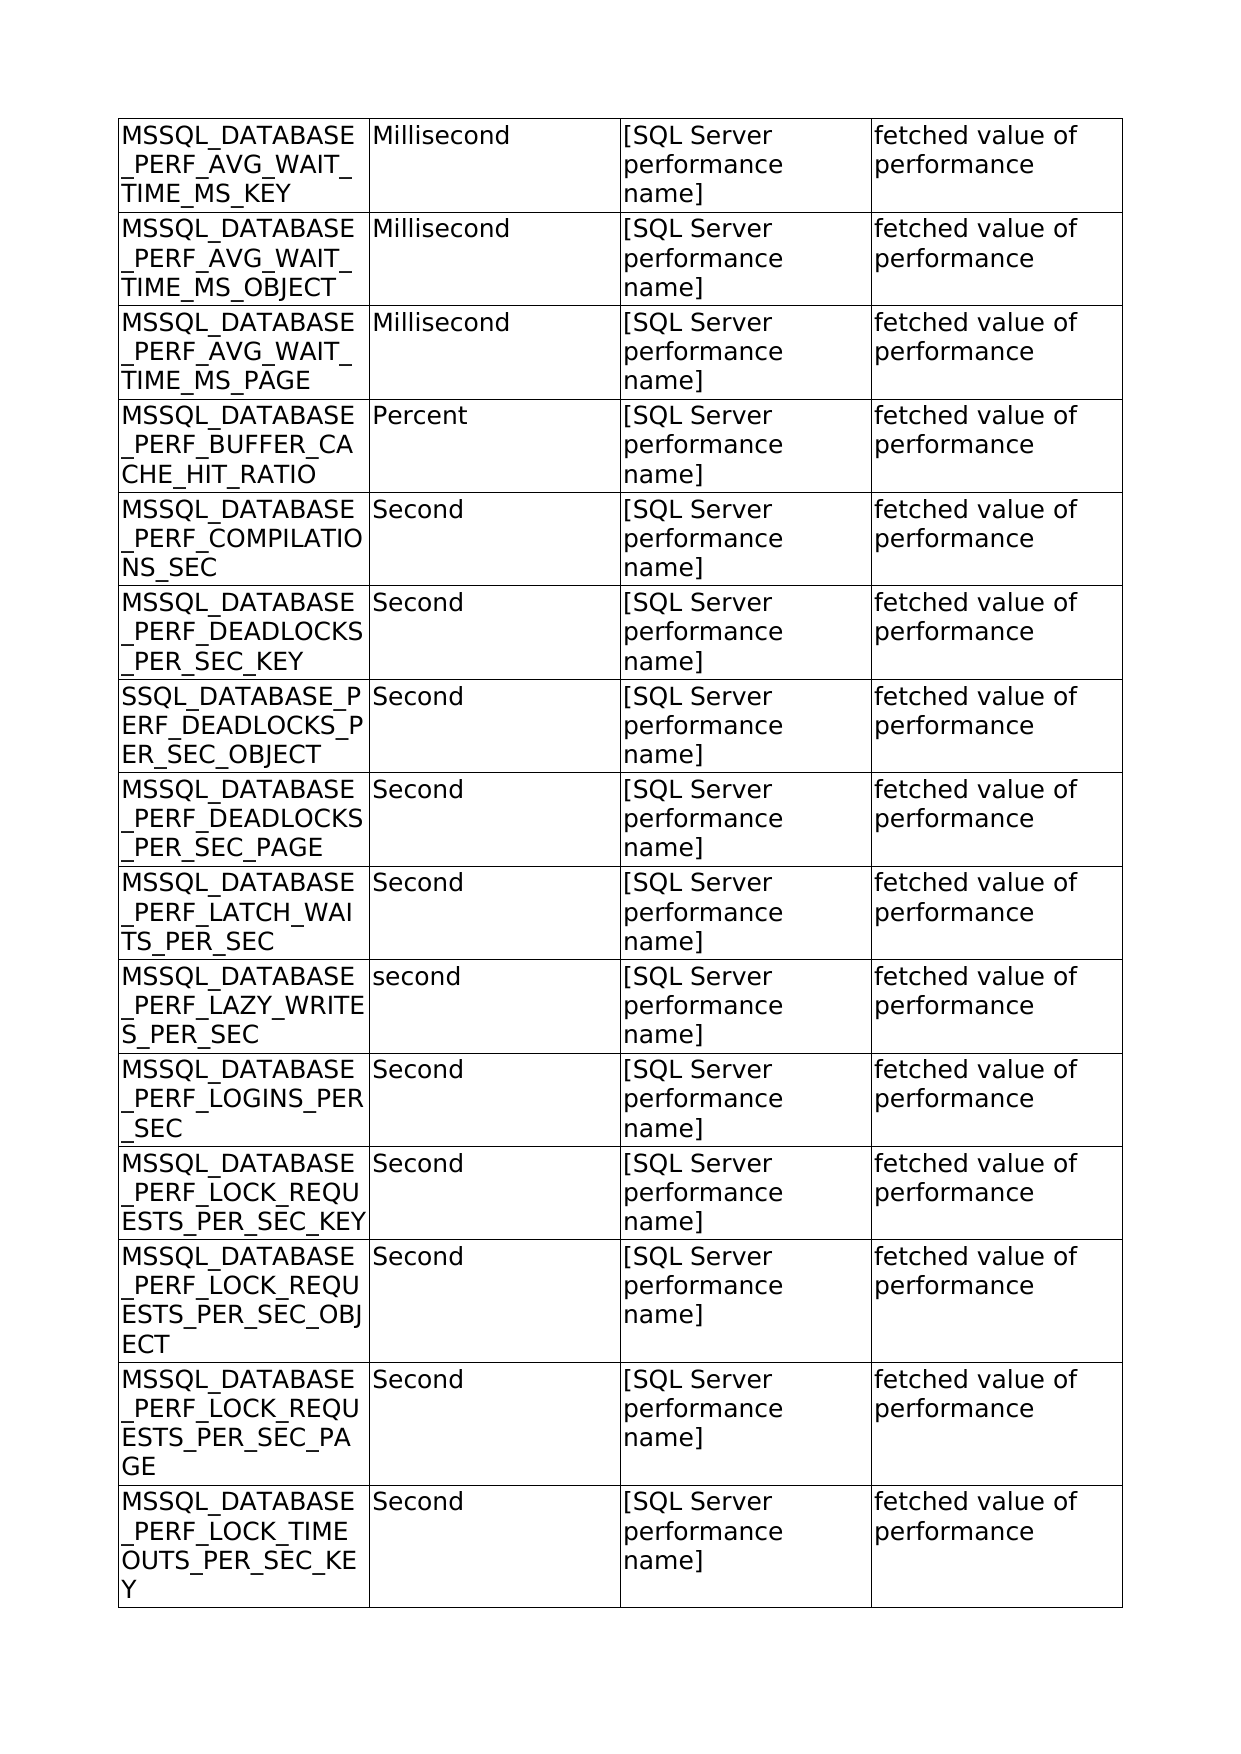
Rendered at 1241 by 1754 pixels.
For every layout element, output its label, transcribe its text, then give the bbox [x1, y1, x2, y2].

table_cell Millisecond [370, 306, 620, 398]
table_cell [SQL Server performance name] [621, 586, 871, 679]
table_cell fetched value of performance [872, 400, 1122, 492]
table_cell fetched value of performance [872, 493, 1122, 585]
table_cell MSSQL_DATABASE_PERF_COMPILATIONS_SEC [119, 493, 369, 585]
table_cell [SQL Server performance name] [621, 1054, 871, 1146]
table_cell [SQL Server performance name] [621, 1240, 871, 1362]
table_cell Second [370, 773, 620, 866]
table_cell MSSQL_DATABASE_PERF_LATCH_WAITS_PER_SEC [119, 867, 369, 959]
table_cell fetched value of performance [872, 680, 1122, 772]
table_cell Second [370, 1147, 620, 1239]
table_cell second [370, 960, 620, 1052]
table_cell fetched value of performance [872, 867, 1122, 959]
table_cell fetched value of performance [872, 213, 1122, 305]
table_cell Second [370, 1486, 620, 1607]
table_cell Second [370, 586, 620, 679]
table_cell [SQL Server performance name] [621, 119, 871, 212]
table_cell MSSQL_DATABASE_PERF_DEADLOCKS_PER_SEC_PAGE [119, 773, 369, 866]
table_cell [SQL Server performance name] [621, 1147, 871, 1239]
table_cell fetched value of performance [872, 119, 1122, 212]
table_cell MSSQL_DATABASE_PERF_AVG_WAIT_TIME_MS_OBJECT [119, 213, 369, 305]
table_cell Millisecond [370, 213, 620, 305]
table_cell MSSQL_DATABASE_PERF_LOCK_TIMEOUTS_PER_SEC_KEY [119, 1486, 369, 1607]
table_cell fetched value of performance [872, 1240, 1122, 1362]
table_cell MSSQL_DATABASE_PERF_LOCK_REQUESTS_PER_SEC_PAGE [119, 1363, 369, 1484]
table_cell fetched value of performance [872, 306, 1122, 398]
table_cell [SQL Server performance name] [621, 1363, 871, 1484]
table_cell fetched value of performance [872, 1054, 1122, 1146]
table_cell Second [370, 1363, 620, 1484]
table_cell Second [370, 1054, 620, 1146]
table_cell MSSQL_DATABASE_PERF_LOGINS_PER_SEC [119, 1054, 369, 1146]
table_cell Second [370, 493, 620, 585]
table_cell MSSQL_DATABASE_PERF_LOCK_REQUESTS_PER_SEC_OBJECT [119, 1240, 369, 1362]
table_cell SSQL_DATABASE_PERF_DEADLOCKS_PER_SEC_OBJECT [119, 680, 369, 772]
table_cell [SQL Server performance name] [621, 1486, 871, 1607]
table_cell [SQL Server performance name] [621, 400, 871, 492]
table_cell MSSQL_DATABASE_PERF_DEADLOCKS_PER_SEC_KEY [119, 586, 369, 679]
table_cell fetched value of performance [872, 1363, 1122, 1484]
table_cell [SQL Server performance name] [621, 680, 871, 772]
table_cell MSSQL_DATABASE_PERF_LOCK_REQUESTS_PER_SEC_KEY [119, 1147, 369, 1239]
table_cell [SQL Server performance name] [621, 960, 871, 1052]
table_cell fetched value of performance [872, 1486, 1122, 1607]
table_cell [SQL Server performance name] [621, 773, 871, 866]
table_cell [SQL Server performance name] [621, 213, 871, 305]
table_cell MSSQL_DATABASE_PERF_BUFFER_CACHE_HIT_RATIO [119, 400, 369, 492]
table_cell [SQL Server performance name] [621, 867, 871, 959]
table_cell MSSQL_DATABASE_PERF_LAZY_WRITES_PER_SEC [119, 960, 369, 1052]
table_cell Second [370, 680, 620, 772]
table_cell fetched value of performance [872, 586, 1122, 679]
table_cell Second [370, 867, 620, 959]
table_cell [SQL Server performance name] [621, 493, 871, 585]
table_cell fetched value of performance [872, 960, 1122, 1052]
table_cell Second [370, 1240, 620, 1362]
table_cell fetched value of performance [872, 773, 1122, 866]
table_cell Percent [370, 400, 620, 492]
table_cell [SQL Server performance name] [621, 306, 871, 398]
table_cell MSSQL_DATABASE_PERF_AVG_WAIT_TIME_MS_KEY [119, 119, 369, 212]
table_cell MSSQL_DATABASE_PERF_AVG_WAIT_TIME_MS_PAGE [119, 306, 369, 398]
table_cell Millisecond [370, 119, 620, 212]
table_cell fetched value of performance [872, 1147, 1122, 1239]
